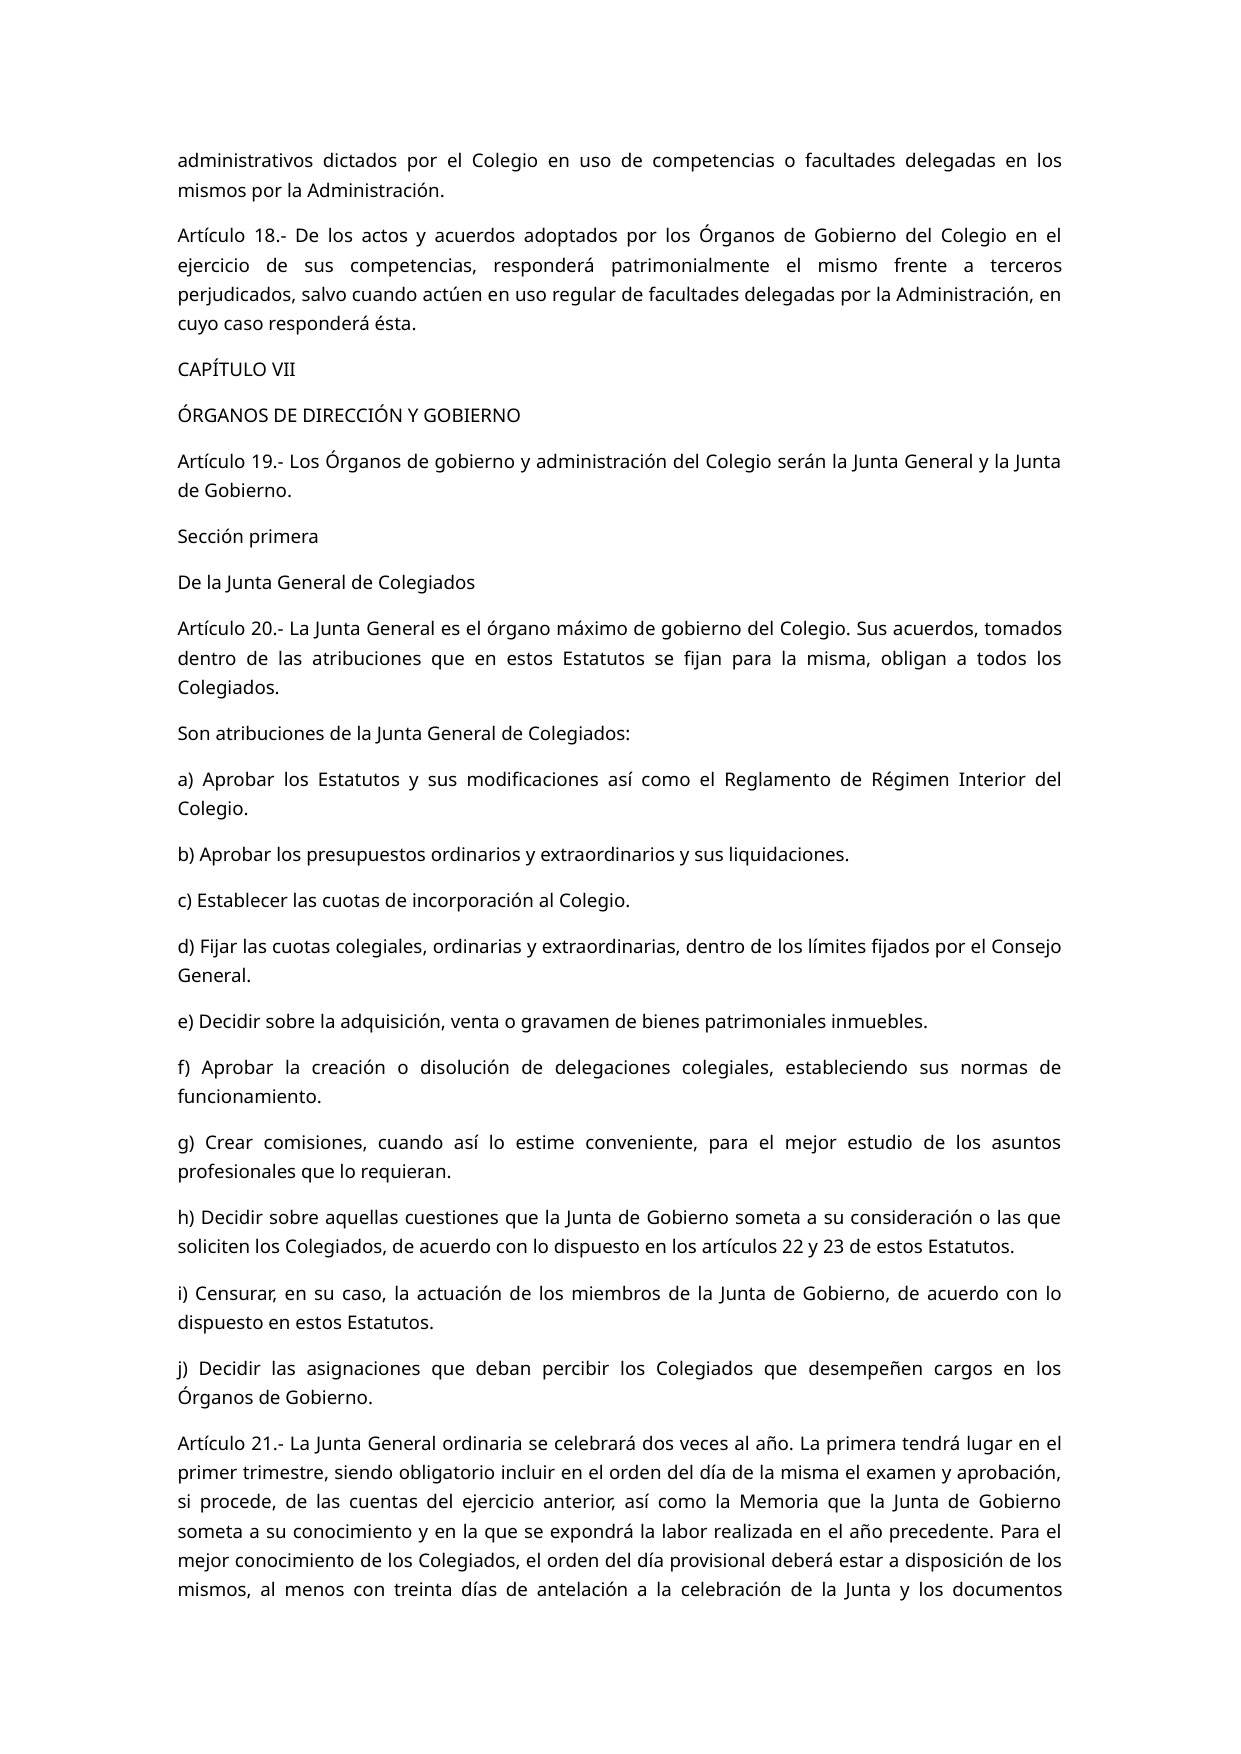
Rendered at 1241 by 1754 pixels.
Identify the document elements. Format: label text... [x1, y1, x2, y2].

text h) Decidir sobre aquellas cuestiones que la Junta de Gobierno someta a su consideración o las que soliciten los Colegiados, de acuerdo con lo dispuesto en los artículos 22 y 23 de estos Estatutos. [177, 1204, 1063, 1259]
text De la Junta General de Colegiados [177, 569, 1063, 595]
text administrativos dictados por el Colegio en uso de competencias o facultades delegadas en los mismos por la Administración. [177, 148, 1063, 202]
text i) Censurar, en su caso, la actuación de los miembros de la Junta de Gobierno, de acuerdo con lo dispuesto en estos Estatutos. [177, 1280, 1063, 1334]
text Artículo 21.- La Junta General ordinaria se celebrará dos veces al año. La primera tendrá lugar en el primer trimestre, siendo obligatorio incluir en el orden del día de la misma el examen y aprobación, si procede, de las cuentas del ejercicio anterior, así como la Memoria que la Junta de Gobierno someta a su conocimiento y en la que se expondrá la labor realizada en el año precedente. Para el mejor conocimiento de los Colegiados, el orden del día provisional deberá estar a disposición de los mismos, al menos con treinta días de antelación a la celebración de la Junta y los documentos [177, 1430, 1063, 1602]
text f) Aprobar la creación o disolución de delegaciones colegiales, estableciendo sus normas de funcionamiento. [177, 1054, 1063, 1109]
text ÓRGANOS DE DIRECCIÓN Y GOBIERNO [177, 402, 1063, 428]
text Sección primera [177, 524, 1063, 549]
text d) Fijar las cuotas colegiales, ordinarias y extraordinarias, dentro de los límites fijados por el Consejo General. [177, 933, 1063, 988]
text c) Establecer las cuotas de incorporación al Colegio. [177, 887, 1063, 913]
text Son atribuciones de la Junta General de Colegiados: [177, 720, 1063, 746]
text g) Crear comisiones, cuando así lo estime conveniente, para el mejor estudio de los asuntos profesionales que lo requieran. [177, 1129, 1063, 1184]
text b) Aprobar los presupuestos ordinarios y extraordinarios y sus liquidaciones. [177, 841, 1063, 867]
text CAPÍTULO VII [177, 357, 1063, 382]
text e) Decidir sobre la adquisición, venta o gravamen de bienes patrimoniales inmuebles. [177, 1008, 1063, 1034]
text Artículo 18.- De los actos y acuerdos adoptados por los Órganos de Gobierno del Colegio en el ejercicio de sus competencias, responderá patrimonialmente el mismo frente a terceros perjudicados, salvo cuando actúen en uso regular de facultades delegadas por la Administración, en cuyo caso responderá ésta. [177, 223, 1063, 336]
text Artículo 19.- Los Órganos de gobierno y administración del Colegio serán la Junta General y la Junta de Gobierno. [177, 448, 1063, 503]
text a) Aprobar los Estatutos y sus modificaciones así como el Reglamento de Régimen Interior del Colegio. [177, 766, 1063, 821]
text Artículo 20.- La Junta General es el órgano máximo de gobierno del Colegio. Sus acuerdos, tomados dentro de las atribuciones que en estos Estatutos se fijan para la misma, obligan a todos los Colegiados. [177, 616, 1063, 699]
text j) Decidir las asignaciones que deban percibir los Colegiados que desempeñen cargos en los Órganos de Gobierno. [177, 1355, 1063, 1410]
